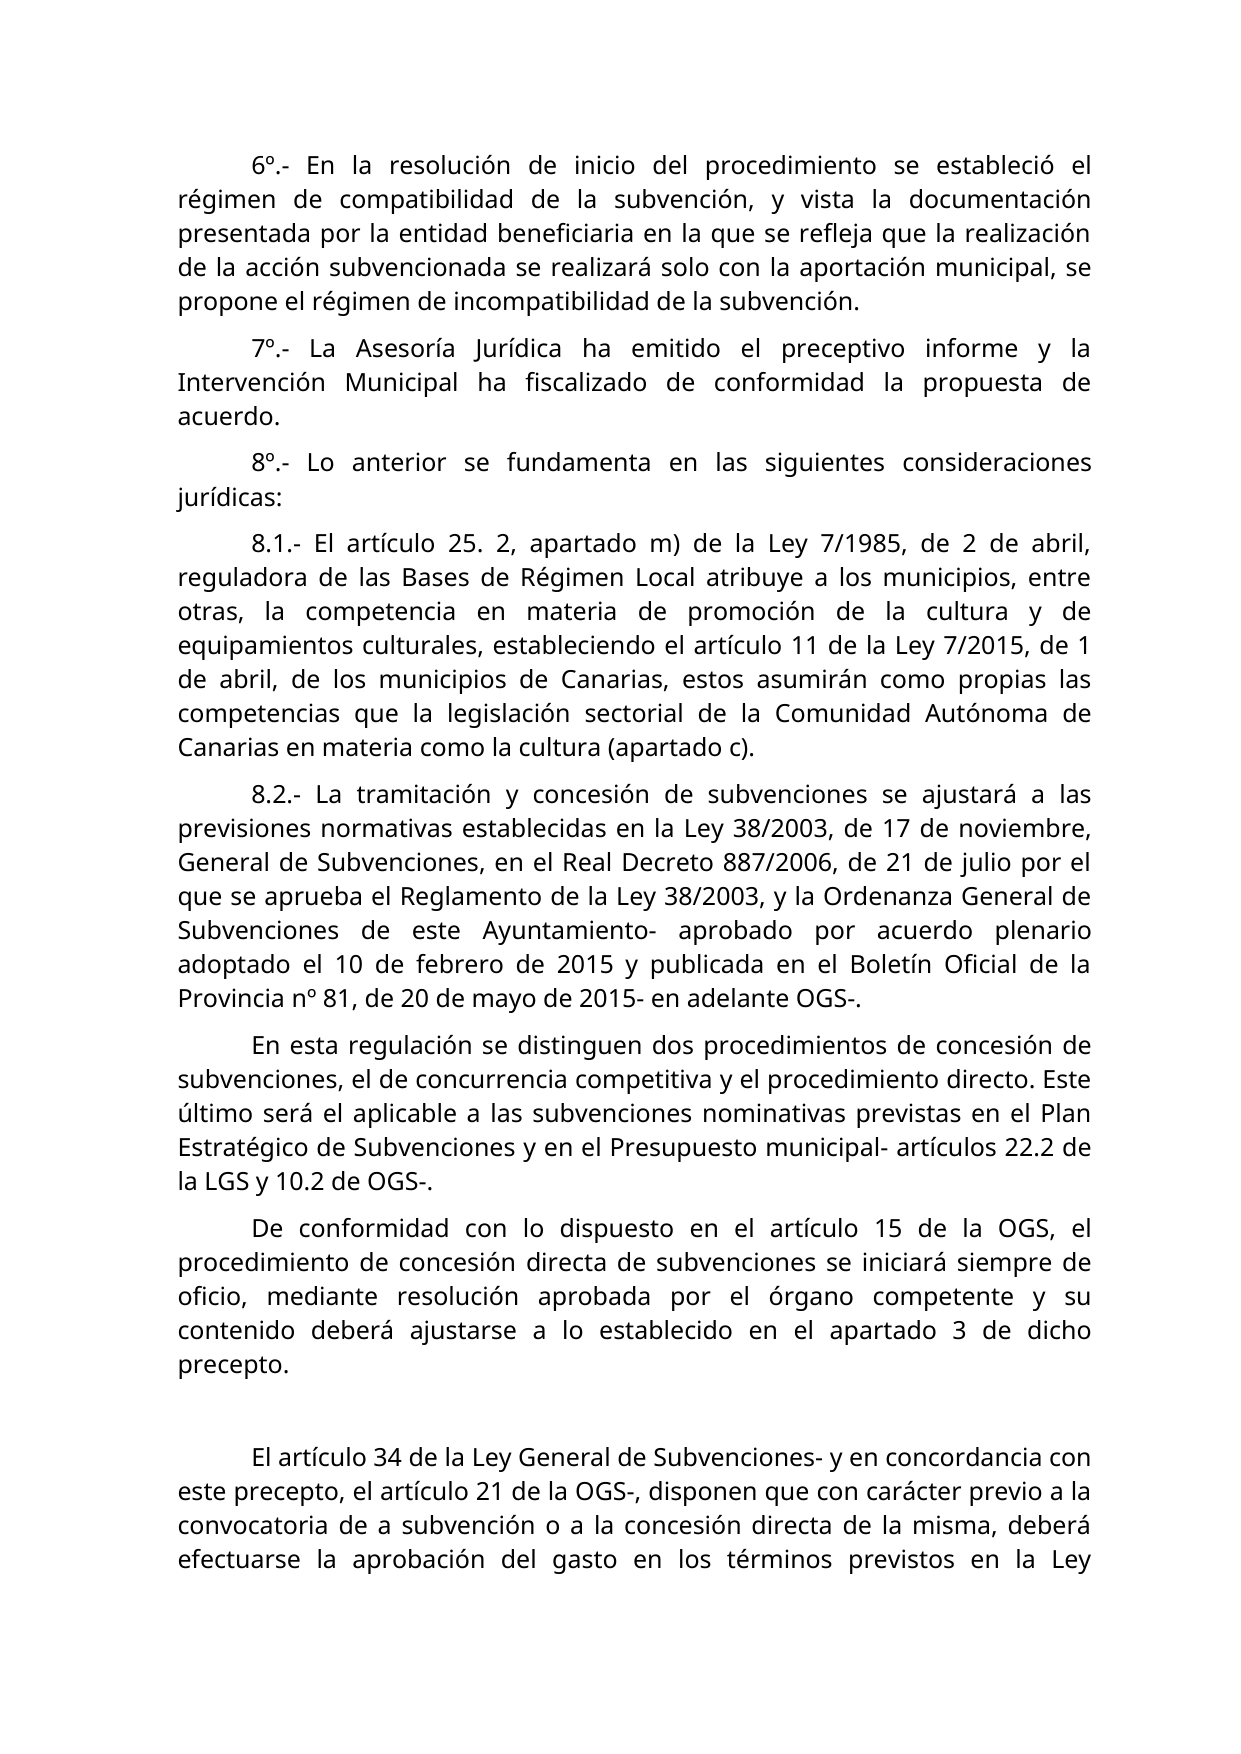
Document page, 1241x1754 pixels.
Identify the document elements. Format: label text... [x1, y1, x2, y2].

text 8º.- Lo anterior se fundamenta en las siguientes consideraciones jurídicas: [177, 445, 1093, 513]
text 8.2.- La tramitación y concesión de subvenciones se ajustará a las previsiones normativas establecidas en la Ley 38/2003, de 17 de noviembre, General de Subvenciones, en el Real Decreto 887/2006, de 21 de julio por el que se aprueba el Reglamento de la Ley 38/2003, y la Ordenanza General de Subvenciones de este Ayuntamiento- aprobado por acuerdo plenario adoptado el 10 de febrero de 2015 y publicada en el Boletín Oficial de la Provincia nº 81, de 20 de mayo de 2015- en adelante OGS-. [177, 777, 1093, 1015]
text 8.1.- El artículo 25. 2, apartado m) de la Ley 7/1985, de 2 de abril, reguladora de las Bases de Régimen Local atribuye a los municipios, entre otras, la competencia en materia de promoción de la cultura y de equipamientos culturales, estableciendo el artículo 11 de la Ley 7/2015, de 1 de abril, de los municipios de Canarias, estos asumirán como propias las competencias que la legislación sectorial de la Comunidad Autónoma de Canarias en materia como la cultura (apartado c). [177, 526, 1093, 764]
text 7º.- La Asesoría Jurídica ha emitido el preceptivo informe y la Intervención Municipal ha fiscalizado de conformidad la propuesta de acuerdo. [177, 330, 1093, 433]
text En esta regulación se distinguen dos procedimientos de concesión de subvenciones, el de concurrencia competitiva y el procedimiento directo. Este último será el aplicable a las subvenciones nominativas previstas en el Plan Estratégico de Subvenciones y en el Presupuesto municipal- artículos 22.2 de la LGS y 10.2 de OGS-. [177, 1028, 1093, 1198]
text 6º.- En la resolución de inicio del procedimiento se estableció el régimen de compatibilidad de la subvención, y vista la documentación presentada por la entidad beneficiaria en la que se refleja que la realización de la acción subvencionada se realizará solo con la aportación municipal, se propone el régimen de incompatibilidad de la subvención. [177, 148, 1093, 318]
text El artículo 34 de la Ley General de Subvenciones- y en concordancia con este precepto, el artículo 21 de la OGS-, disponen que con carácter previo a la convocatoria de a subvención o a la concesión directa de la misma, deberá efectuarse la aprobación del gasto en los términos previstos en la Ley [177, 1440, 1093, 1576]
text De conformidad con lo dispuesto en el artículo 15 de la OGS, el procedimiento de concesión directa de subvenciones se iniciará siempre de oficio, mediante resolución aprobada por el órgano competente y su contenido deberá ajustarse a lo establecido en el apartado 3 de dicho precepto. [177, 1210, 1093, 1381]
